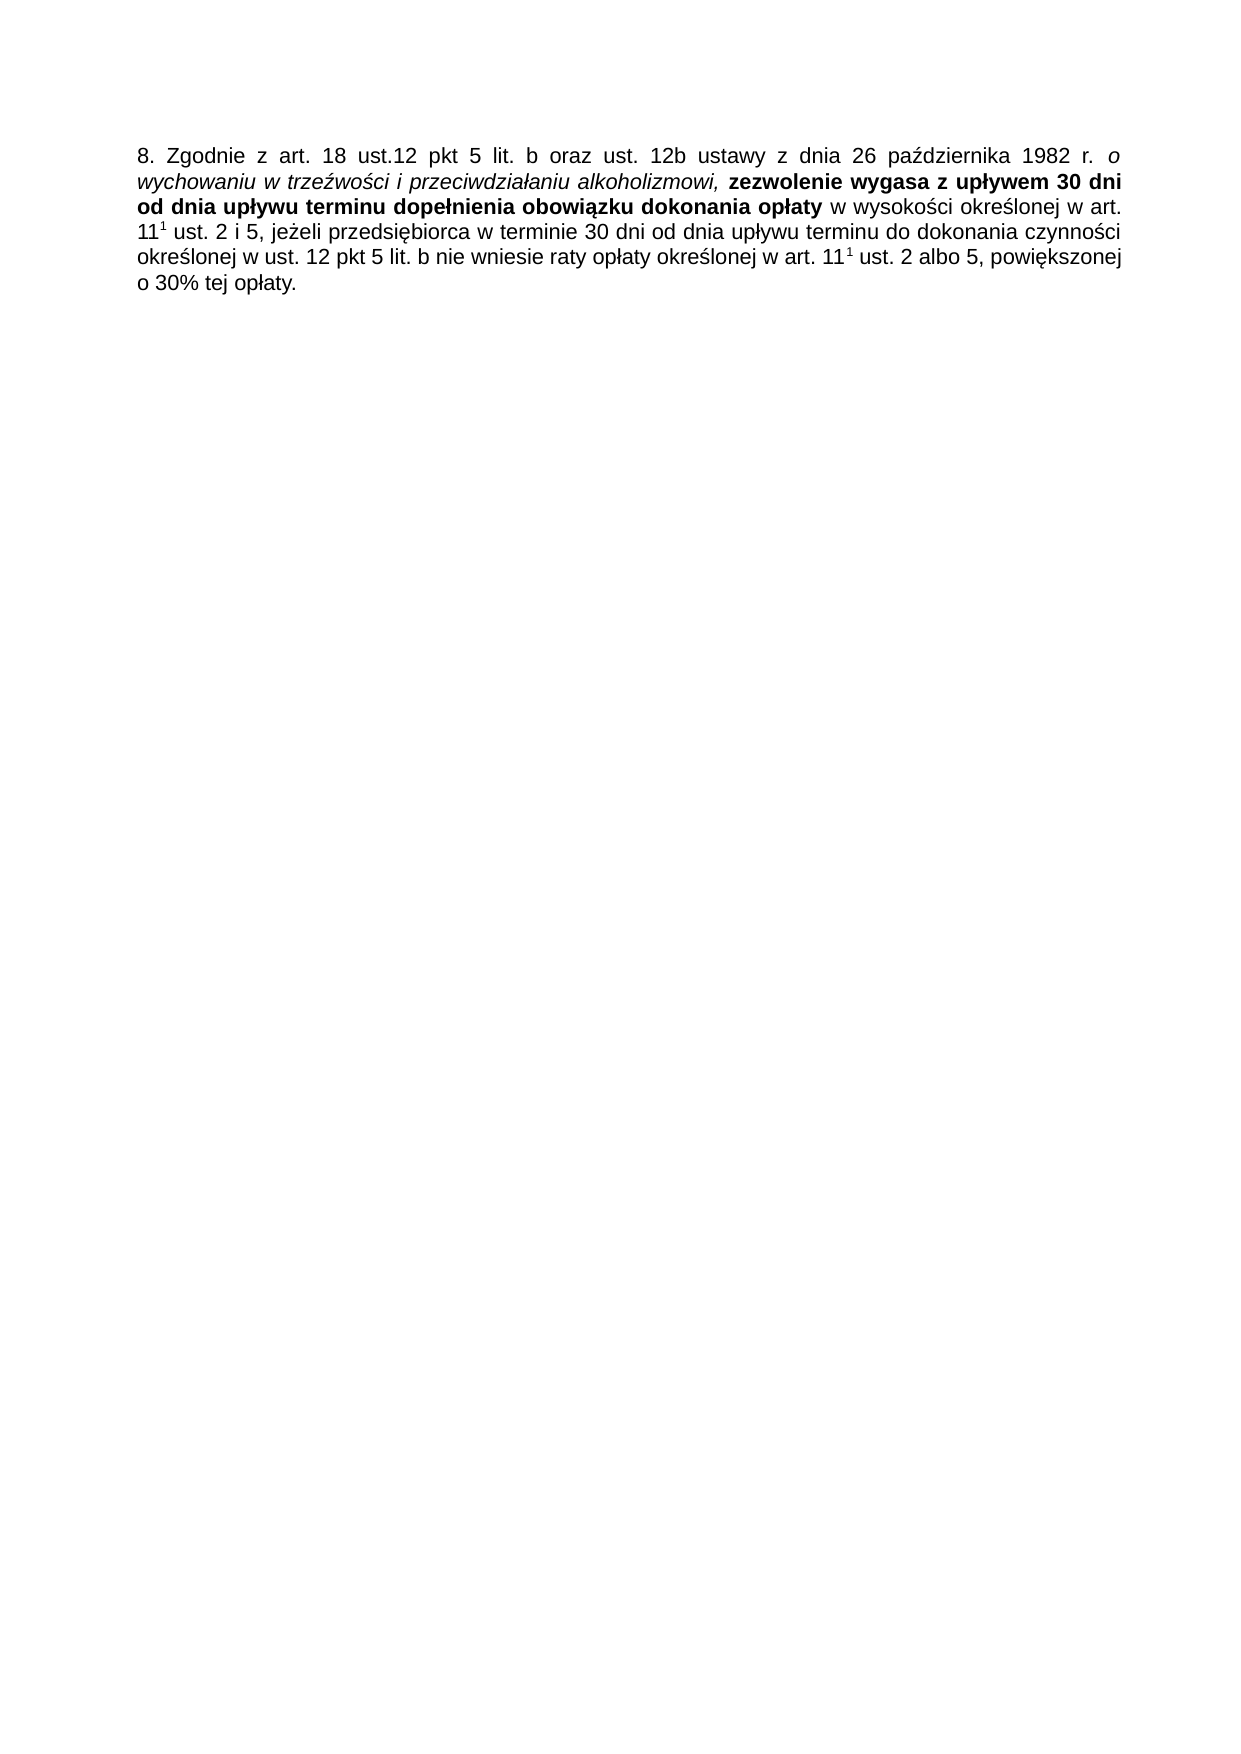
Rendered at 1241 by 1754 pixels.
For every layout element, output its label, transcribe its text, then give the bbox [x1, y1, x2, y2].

text 8. Zgodnie z art. 18 ust.12 pkt 5 lit. b oraz ust. 12b ustawy z dnia 26 października 1982 r. o wychowaniu w trzeźwości i przeciwdziałaniu alkoholizmowi, zezwolenie wygasa z upływem 30 dni od dnia upływu terminu dopełnienia obowiązku dokonania opłaty w wysokości określonej w art. 111 ust. 2 i 5, jeżeli przedsiębiorca w terminie 30 dni od dnia upływu terminu do dokonania czynności określonej w ust. 12 pkt 5 lit. b nie wniesie raty opłaty określonej w art. 111 ust. 2 albo 5, powiększonej o 30% tej opłaty. [137, 143, 1122, 294]
